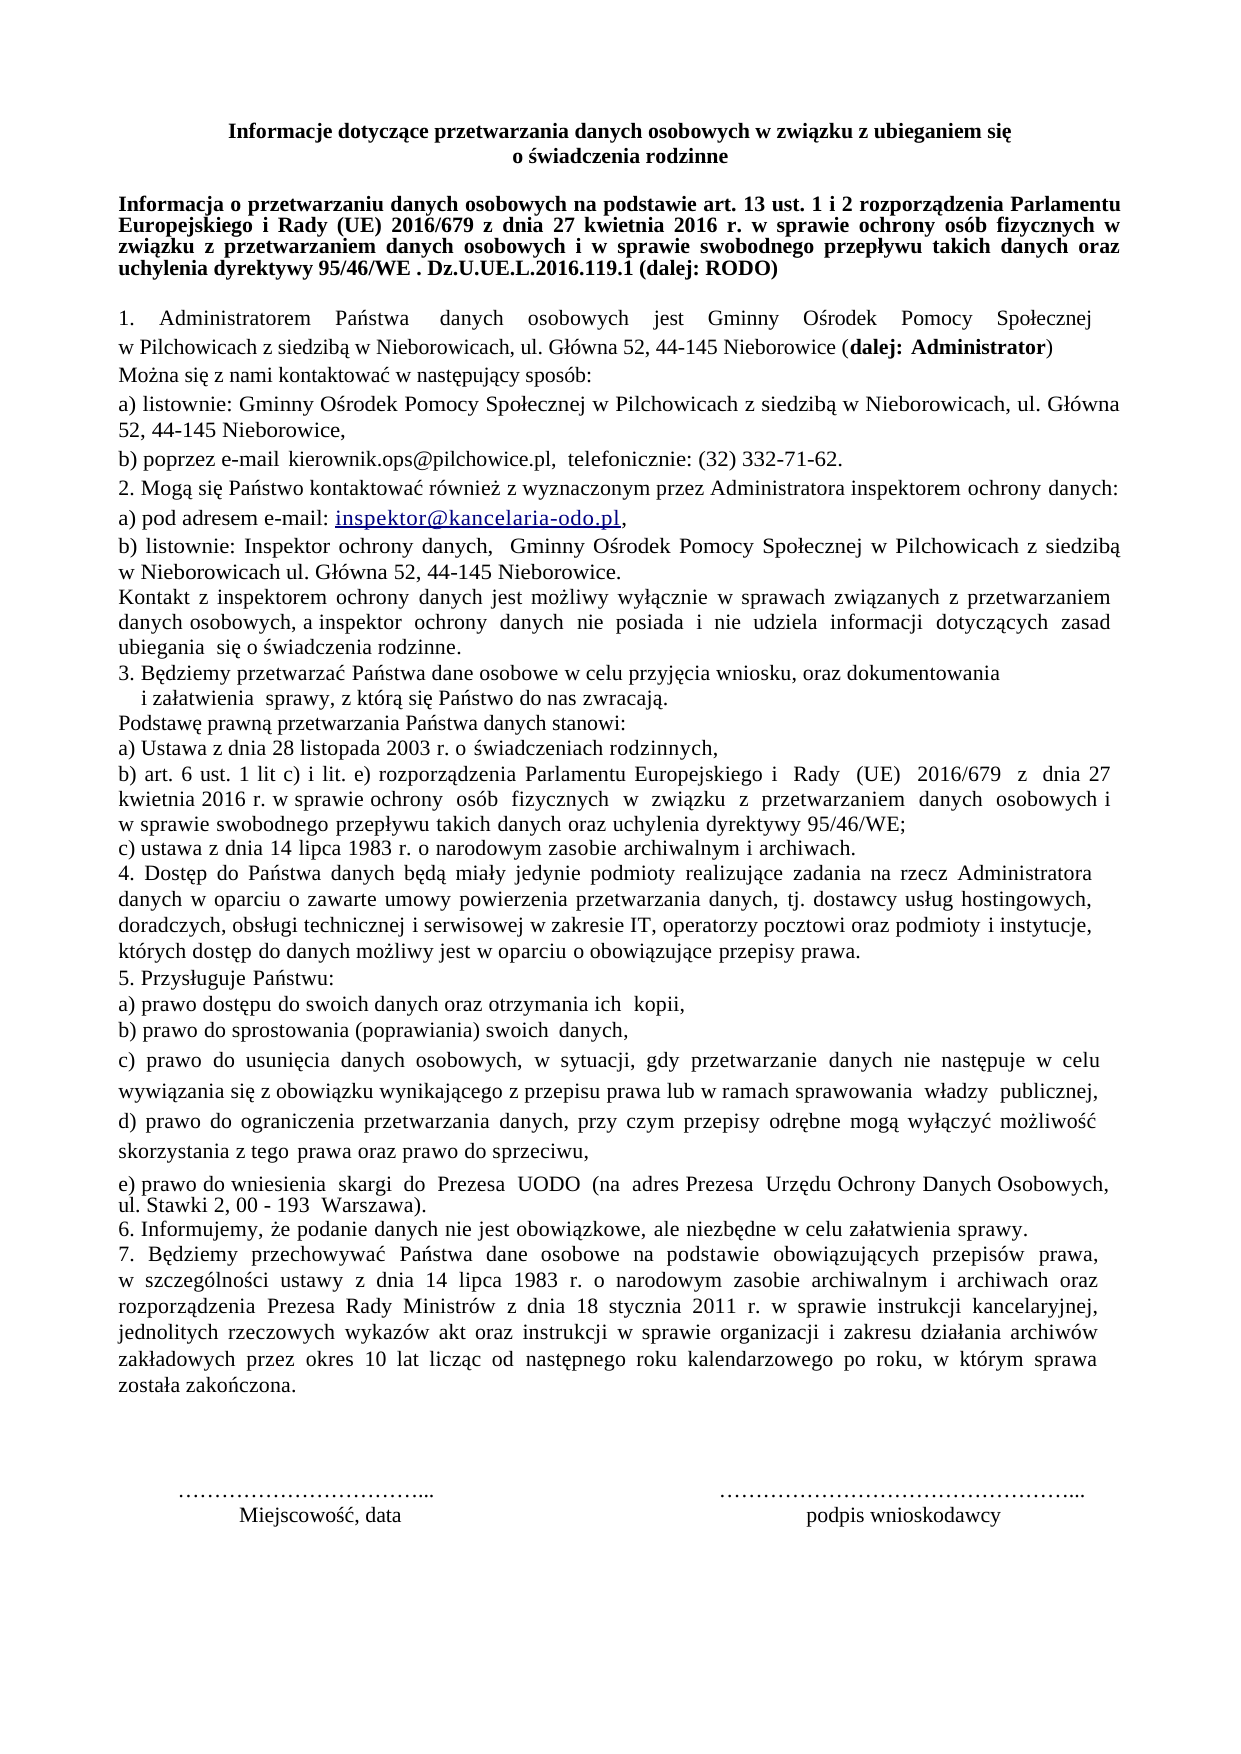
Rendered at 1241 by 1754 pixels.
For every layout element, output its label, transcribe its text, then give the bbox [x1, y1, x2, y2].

text Miejscowość, data podpis wnioskodawcy [118, 1502, 1122, 1527]
text b) prawo do sprostowania (poprawiania) swoich danych, [118, 1017, 1092, 1042]
text b) poprzez e-mail kierownik.ops@pilchowice.pl, telefonicznie: (32) 332-71-62. [118, 446, 1122, 472]
text Informacja o przetwarzaniu danych osobowych na podstawie art. 13 ust. 1 i 2 rozporządzenia Parlamentu Europejskiego i Rady (UE) 2016/679 z dnia 27 kwietnia 2016 r. w sprawie ochrony osób fizycznych w związku z przetwarzaniem danych osobowych i w sprawie swobodnego przepływu takich danych oraz uchylenia dyrektywy 95/46/WE . Dz.U.UE.L.2016.119.1 (dalej: RODO) [118, 194, 1122, 280]
text a) pod adresem e-mail: inspektor@kancelaria-odo.pl, [118, 504, 1122, 530]
text Można się z nami kontaktować w następujący sposób: [118, 363, 1122, 387]
text b) listownie: Inspektor ochrony danych, Gminny Ośrodek Pomocy Społecznej w Pilchowicach z siedzibą w Nieborowicach ul. Główna 52, 44-145 Nieborowice. [118, 533, 1122, 584]
text 7. Będziemy przechowywać Państwa dane osobowe na podstawie obowiązujących przepisów prawa, w szczególności ustawy z dnia 14 lipca 1983 r. o narodowym zasobie archiwalnym i archiwach oraz rozporządzenia Prezesa Rady Ministrów z dnia 18 stycznia 2011 r. w sprawie instrukcji kancelaryjnej, jednolitych rzeczowych wykazów akt oraz instrukcji w sprawie organizacji i zakresu działania archiwów zakładowych przez okres 10 lat licząc od następnego roku kalendarzowego po roku, w którym sprawa została zakończona. [118, 1241, 1098, 1397]
text Podstawę prawną przetwarzania Państwa danych stanowi: [118, 710, 1122, 735]
text 1. Administratorem Państwa danych osobowych jest Gminny Ośrodek Pomocy Społecznej w Pilchowicach z siedzibą w Nieborowicach, ul. Główna 52, 44-145 Nieborowice (dalej: Administrator) [118, 305, 1093, 359]
subtitle Informacje dotyczące przetwarzania danych osobowych w związku z ubieganiem się [118, 118, 1122, 143]
text d) prawo do ograniczenia przetwarzania danych, przy czym przepisy odrębne mogą wyłączyć możliwość skorzystania z tego prawa oraz prawo do sprzeciwu, [118, 1108, 1097, 1163]
text e) prawo do wniesienia skargi do Prezesa UODO (na adres Prezesa Urzędu Ochrony Danych Osobowych, ul. Stawki 2, 00 - 193 Warszawa). [118, 1174, 1109, 1217]
text ……………………………... …………………………………………... [177, 1477, 1122, 1502]
text c) prawo do usunięcia danych osobowych, w sytuacji, gdy przetwarzanie danych nie następuje w celu wywiązania się z obowiązku wynikającego z przepisu prawa lub w ramach sprawowania władzy publicznej, [118, 1047, 1100, 1103]
text a) Ustawa z dnia 28 listopada 2003 r. o świadczeniach rodzinnych, [118, 735, 1122, 761]
text a) listownie: Gminny Ośrodek Pomocy Społecznej w Pilchowicach z siedzibą w Nieborowicach, ul. Główna 52, 44-145 Nieborowice, [118, 391, 1122, 442]
text i załatwienia sprawy, z którą się Państwo do nas zwracają. [118, 685, 1110, 710]
text c) ustawa z dnia 14 lipca 1983 r. o narodowym zasobie archiwalnym i archiwach. [118, 836, 1122, 860]
subtitle o świadczenia rodzinne [118, 143, 1122, 168]
text b) art. 6 ust. 1 lit c) i lit. e) rozporządzenia Parlamentu Europejskiego i Rady (UE) 2016/679 z dnia 27 kwietnia 2016 r. w sprawie ochrony osób fizycznych w związku z przetwarzaniem danych osobowych i w sprawie swobodnego przepływu takich danych oraz uchylenia dyrektywy 95/46/WE; [118, 761, 1110, 836]
text 6. Informujemy, że podanie danych nie jest obowiązkowe, ale niezbędne w celu załatwienia sprawy. [118, 1217, 1122, 1241]
text 5. Przysługuje Państwu: [118, 965, 1092, 990]
text a) prawo dostępu do swoich danych oraz otrzymania ich kopii, [118, 991, 1092, 1016]
text Kontakt z inspektorem ochrony danych jest możliwy wyłącznie w sprawach związanych z przetwarzaniem danych osobowych, a inspektor ochrony danych nie posiada i nie udziela informacji dotyczących zasad ubiegania się o świadczenia rodzinne. [118, 584, 1111, 659]
text 3. Będziemy przetwarzać Państwa dane osobowe w celu przyjęcia wniosku, oraz dokumentowania [118, 659, 1110, 685]
text 4. Dostęp do Państwa danych będą miały jedynie podmioty realizujące zadania na rzecz Administratora danych w oparciu o zawarte umowy powierzenia przetwarzania danych, tj. dostawcy usług hostingowych, doradczych, obsługi technicznej i serwisowej w zakresie IT, operatorzy pocztowi oraz podmioty i instytucje, których dostęp do danych możliwy jest w oparciu o obowiązujące przepisy prawa. [118, 860, 1092, 964]
text 2. Mogą się Państwo kontaktować również z wyznaczonym przez Administratora inspektorem ochrony danych: [118, 475, 1122, 501]
